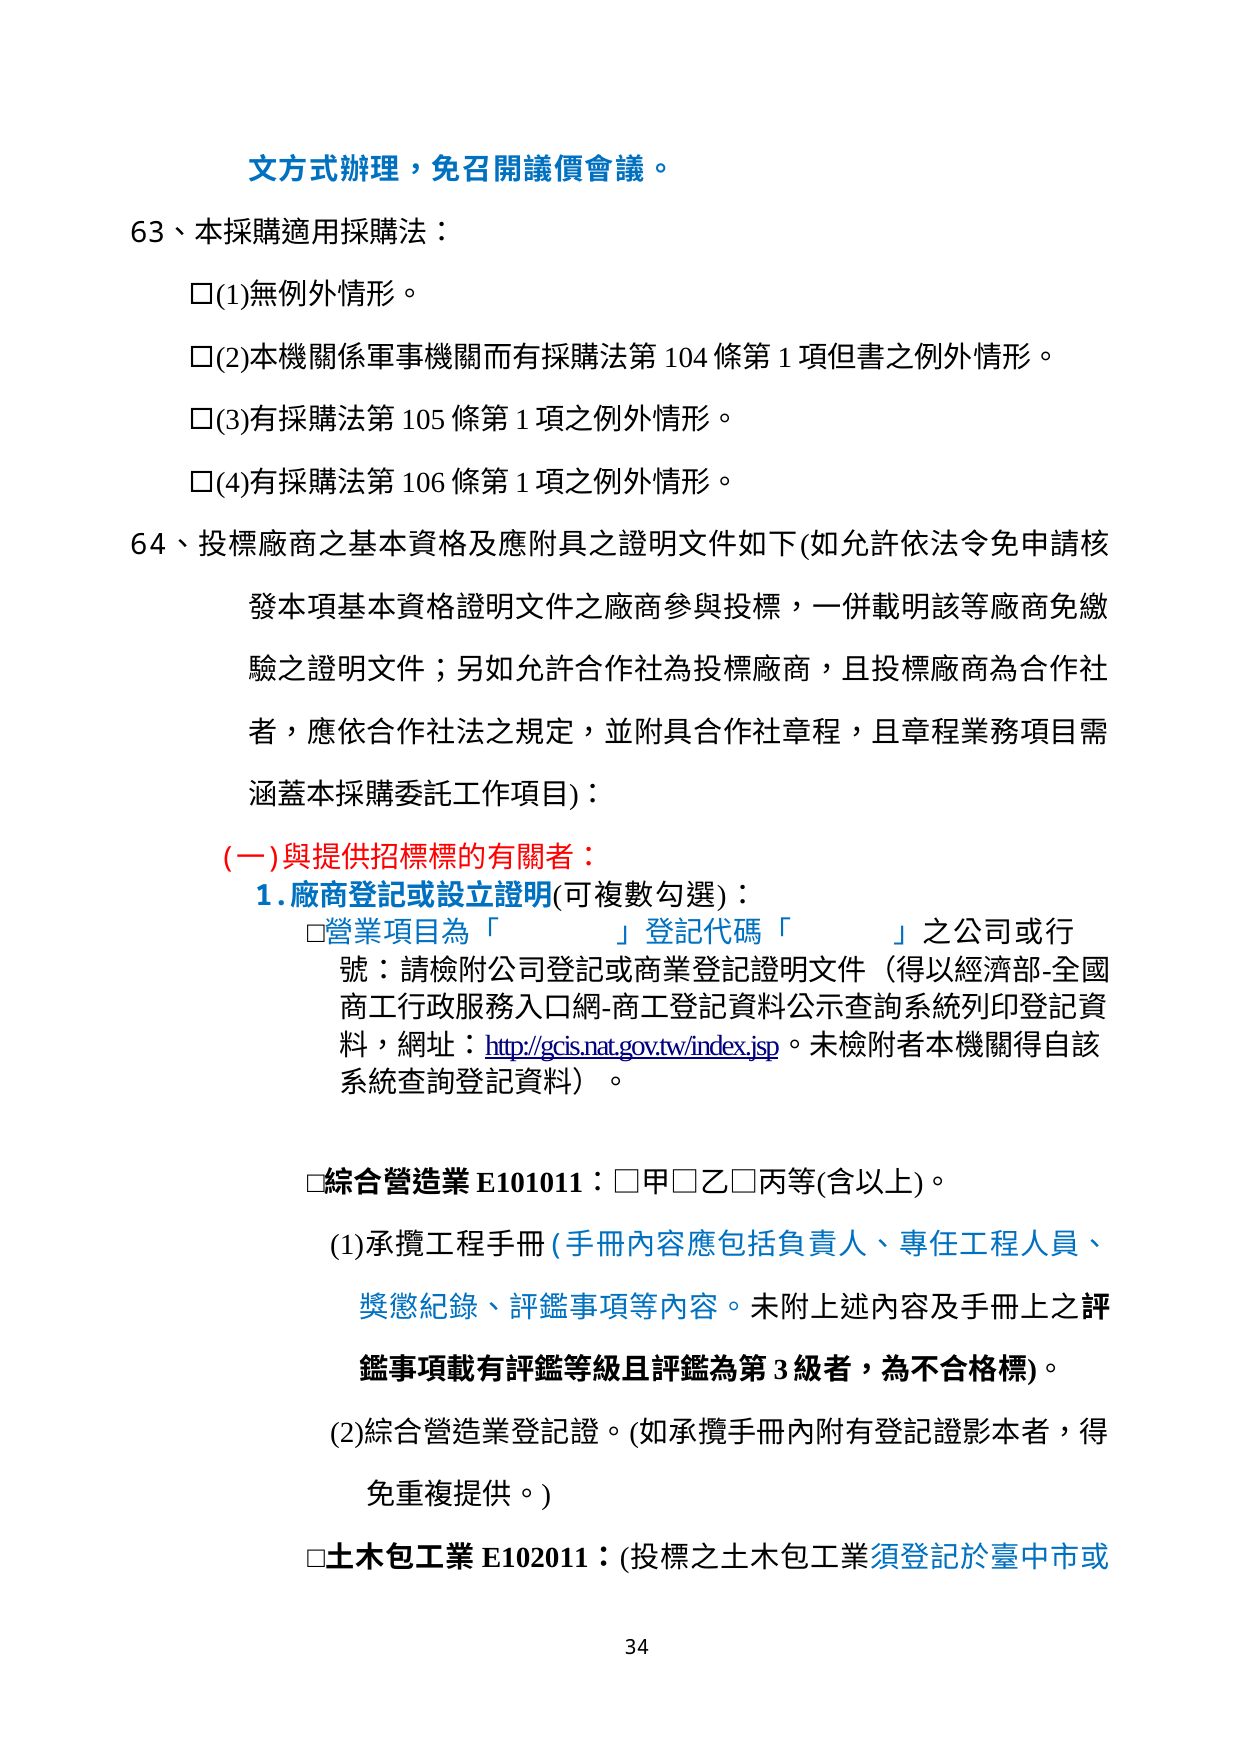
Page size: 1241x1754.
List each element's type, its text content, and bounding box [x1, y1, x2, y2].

text (2)本機關係軍事機關而有採購法第104條第1項但書之例外情形。 [130, 313, 1110, 375]
text (2)綜合營造業登記證。(如承攬手冊內附有登記證影本者，得免重複提供。) [330, 1388, 1110, 1513]
text □營業項目為「 」登記代碼「 」之公司或行號：請檢附公司登記或商業登記證明文件（得以經濟部-全國商工行政服務入口網-商工登記資料公示查詢系統列印登記資料，網址：http://gcis.nat.gov.tw/index.jsp。未檢附者本機關得自該系統查詢登記資料）。 [307, 913, 1110, 1100]
text (1)承攬工程手冊(手冊內容應包括負責人、專任工程人員、獎懲紀錄、評鑑事項等內容。未附上述內容及手冊上之評鑑事項載有評鑑等級且評鑑為第3級者，為不合格標)。 [330, 1200, 1110, 1388]
text (1)無例外情形。 [130, 250, 1110, 313]
text 文方式辦理，免召開議價會議。 [248, 125, 1110, 188]
list 投標廠商之基本資格及應附具之證明文件如下(如允許依法令免申請核發本項基本資格證明文件之廠商參與投標，一併載明該等廠商免繳驗之證明文件；另如允許合作社為投標廠商，且投標廠商為合作社者，應依合作社法之規定，並附具合作社章程，且章程業務項目需涵蓋本採購委託工作項目)： [130, 500, 1110, 813]
text □土木包工業E102011：(投標之土木包工業須登記於臺中市或 [307, 1513, 1110, 1575]
text (一)與提供招標標的有關者： [189, 813, 1110, 875]
text 1.廠商登記或設立證明(可複數勾選)： [189, 875, 1110, 913]
list 本採購適用採購法： [130, 188, 1110, 250]
text □綜合營造業E101011：□甲□乙□丙等(含以上)。 [155, 1138, 1110, 1200]
text (4)有採購法第106條第1項之例外情形。 [130, 438, 1110, 500]
text (3)有採購法第105條第1項之例外情形。 [130, 375, 1110, 438]
